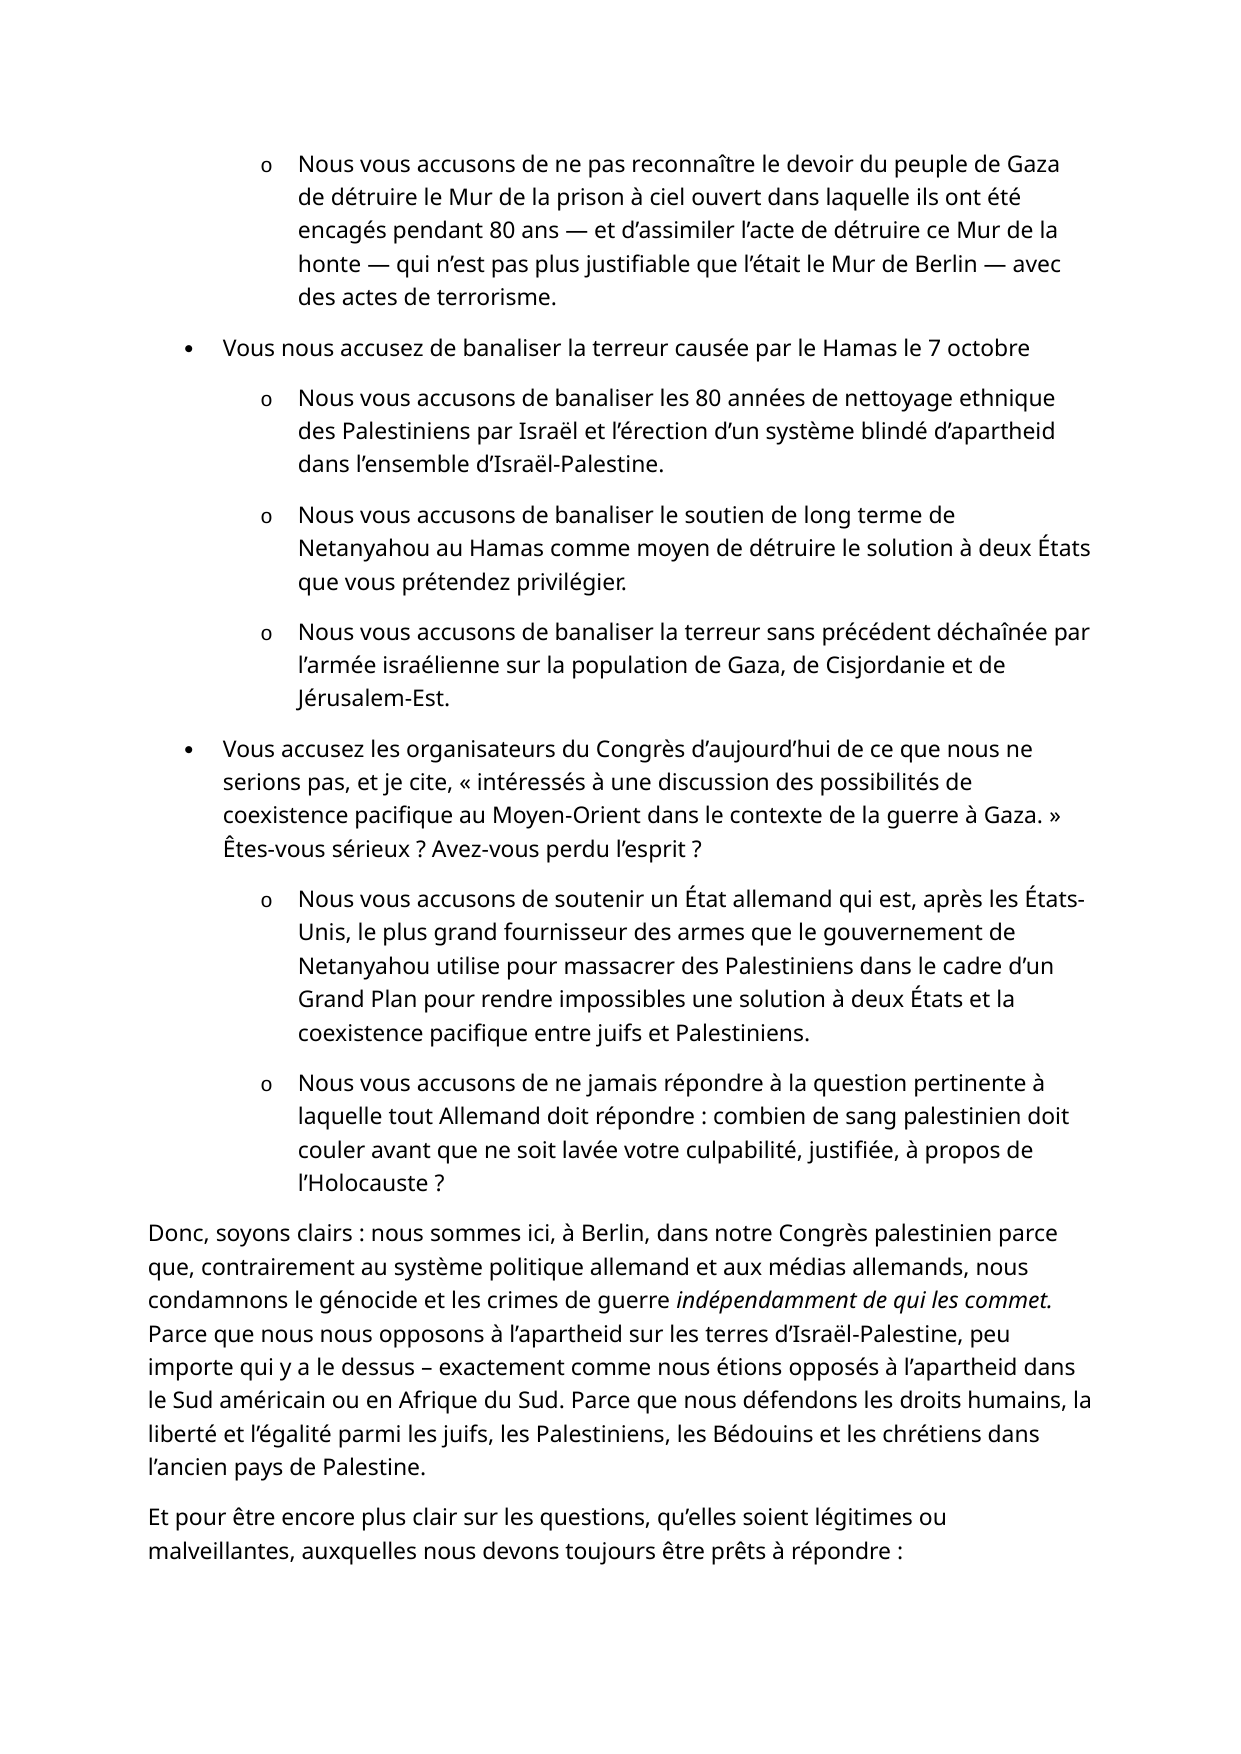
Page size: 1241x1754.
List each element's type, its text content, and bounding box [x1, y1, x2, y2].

list Vous nous accusez de banaliser la terreur causée par le Hamas le 7 octobre [185, 331, 1093, 363]
text Donc, soyons clairs : nous sommes ici, à Berlin, dans notre Congrès palestinien parce que, contrairement au système politique allemand et aux médias allemands, nous condamnons le génocide et les crimes de guerre indépendamment de qui les commet. Parce que nous nous opposons à l’apartheid sur les terres d’Israël-Palestine, peu importe qui y a le dessus – exactement comme nous étions opposés à l’apartheid dans le Sud américain ou en Afrique du Sud. Parce que nous défendons les droits humains, la liberté et l’égalité parmi les juifs, les Palestiniens, les Bédouins et les chrétiens dans l’ancien pays de Palestine. [148, 1217, 1093, 1482]
list Nous vous accusons de banaliser le soutien de long terme de Netanyahou au Hamas comme moyen de détruire le solution à deux États que vous prétendez privilégier. [260, 498, 1093, 597]
list Nous vous accusons de ne pas reconnaître le devoir du peuple de Gaza de détruire le Mur de la prison à ciel ouvert dans laquelle ils ont été encagés pendant 80 ans — et d’assimiler l’acte de détruire ce Mur de la honte — qui n’est pas plus justifiable que l’était le Mur de Berlin — avec des actes de terrorisme. [260, 148, 1093, 313]
text Et pour être encore plus clair sur les questions, qu’elles soient légitimes ou malveillantes, auxquelles nous devons toujours être prêts à répondre : [148, 1501, 1093, 1566]
list Nous vous accusons de banaliser la terreur sans précédent déchaînée par l’armée israélienne sur la population de Gaza, de Cisjordanie et de Jérusalem-Est. [260, 616, 1093, 714]
list Vous accusez les organisateurs du Congrès d’aujourd’hui de ce que nous ne serions pas, et je cite, « intéressés à une discussion des possibilités de coexistence pacifique au Moyen-Orient dans le contexte de la guerre à Gaza. » Êtes-vous sérieux ? Avez-vous perdu l’esprit ? [185, 732, 1093, 864]
list Nous vous accusons de soutenir un État allemand qui est, après les États-Unis, le plus grand fournisseur des armes que le gouvernement de Netanyahou utilise pour massacrer des Palestiniens dans le cadre d’un Grand Plan pour rendre impossibles une solution à deux États et la coexistence pacifique entre juifs et Palestiniens. [260, 883, 1093, 1048]
list Nous vous accusons de ne jamais répondre à la question pertinente à laquelle tout Allemand doit répondre : combien de sang palestinien doit couler avant que ne soit lavée votre culpabilité, justifiée, à propos de l’Holocauste ? [260, 1067, 1093, 1198]
list Nous vous accusons de banaliser les 80 années de nettoyage ethnique des Palestiniens par Israël et l’érection d’un système blindé d’apartheid dans l’ensemble d’Israël-Palestine. [260, 382, 1093, 480]
